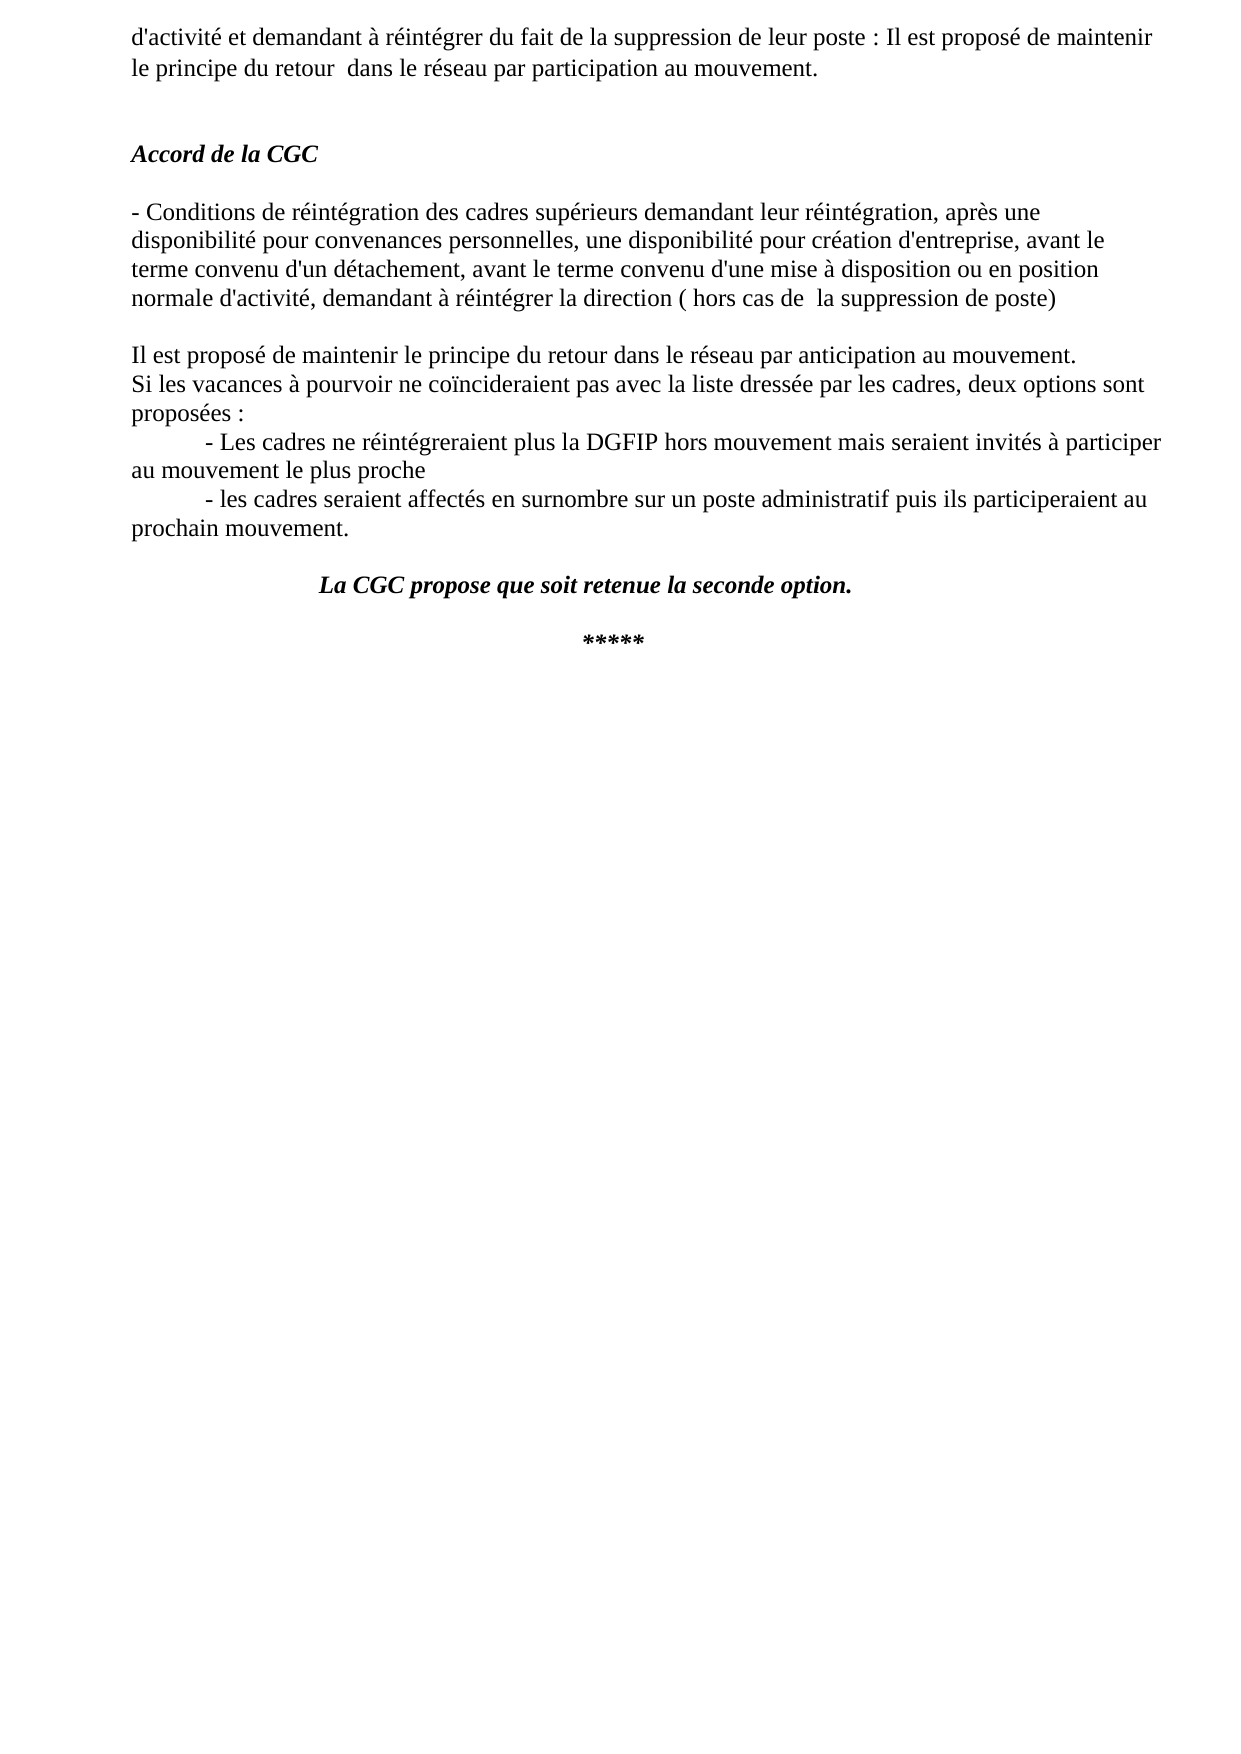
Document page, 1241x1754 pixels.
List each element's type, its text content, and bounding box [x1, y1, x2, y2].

text La CGC propose que soit retenue la seconde option. [131, 570, 1162, 599]
text Il est proposé de maintenir le principe du retour dans le réseau par anticipation au mouvement. [131, 340, 1162, 369]
text d'activité et demandant à réintégrer du fait de la suppression de leur poste : Il est proposé de maintenir le principe du retour dans le réseau par participation au mouvement. [131, 19, 1162, 82]
text ***** [131, 628, 1162, 657]
text - Conditions de réintégration des cadres supérieurs demandant leur réintégration, après une disponibilité pour convenances personnelles, une disponibilité pour création d'entreprise, avant le terme convenu d'un détachement, avant le terme convenu d'une mise à disposition ou en position normale d'activité, demandant à réintégrer la direction ( hors cas de la suppression de poste) [131, 197, 1162, 312]
text - Les cadres ne réintégreraient plus la DGFIP hors mouvement mais seraient invités à participer au mouvement le plus proche [131, 427, 1162, 484]
text - les cadres seraient affectés en surnombre sur un poste administratif puis ils participeraient au prochain mouvement. [131, 484, 1162, 542]
text Si les vacances à pourvoir ne coïncideraient pas avec la liste dressée par les cadres, deux options sont proposées : [131, 369, 1162, 427]
text Accord de la CGC [131, 139, 1162, 168]
